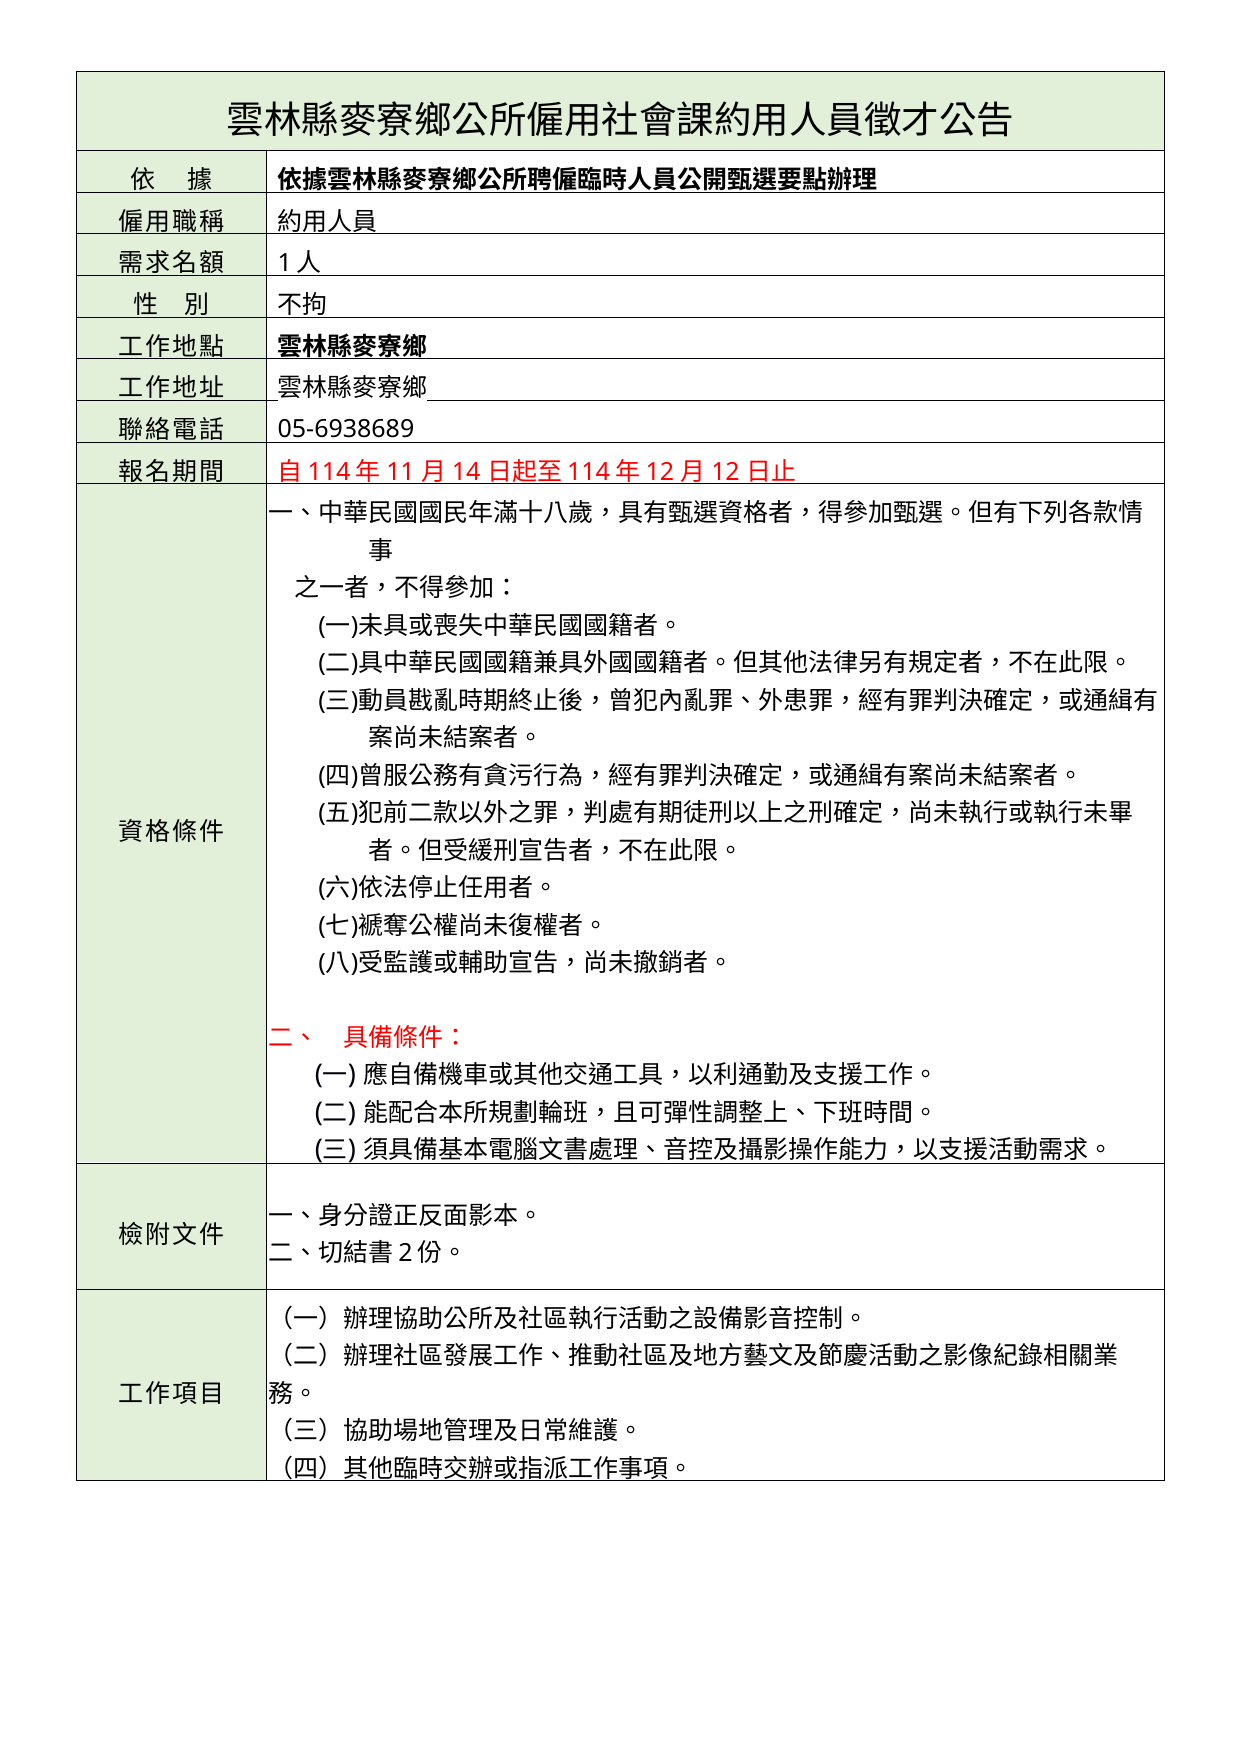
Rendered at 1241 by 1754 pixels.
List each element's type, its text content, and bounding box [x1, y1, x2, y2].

table_cell 一、中華民國國民年滿十八歲，具有甄選資格者，得參加甄選。但有下列各款情事 之一者，不得參加： (一)未具或喪失中華民國國籍者。 (二)具中華民國國籍兼具外國國籍者。但其他法律另有規定者，不在此限。 (三)動員戡亂時期終止後，曾犯內亂罪、外患罪，經有罪判決確定，或通緝有案尚未結案者。 (四)曾服公務有貪污行為，經有罪判決確定，或通緝有案尚未結案者。 (五)犯前二款以外之罪，判處有期徒刑以上之刑確定，尚未執行或執行未畢者。但受緩刑宣告者，不在此限。 (六)依法停止任用者。 (七)褫奪公權尚未復權者。 (八)受監護或輔助宣告，尚未撤銷者。 具備條件： 應自備機車或其他交通工具，以利通勤及支援工作。 能配合本所規劃輪班，且可彈性調整上、下班時間。 須具備基本電腦文書處理、音控及攝影操作能力，以支援活動需求。 [267, 484, 1164, 1162]
table_cell 約用人員 [267, 193, 1164, 233]
table_cell 一、身分證正反面影本。 二、切結書2份。 [267, 1164, 1164, 1289]
table_cell 資格條件 [77, 484, 266, 1162]
table_cell 自114年 11 月 14 日起至114年 12 月 12 日止 [267, 443, 1164, 483]
table_cell 性 別 [77, 276, 266, 317]
table_cell 05-6938689 [267, 401, 1164, 442]
table_cell 雲林縣麥寮鄉 [267, 318, 1164, 358]
table_cell 需求名額 [77, 234, 266, 275]
table_cell 1人 [267, 234, 1164, 275]
table_cell （一）辦理協助公所及社區執行活動之設備影音控制。 （二）辦理社區發展工作、推動社區及地方藝文及節慶活動之影像紀錄相關業務。 （三）協助場地管理及日常維護。 （四）其他臨時交辦或指派工作事項。 [267, 1290, 1164, 1480]
table_cell 不拘 [267, 276, 1164, 317]
table_cell 雲林縣麥寮鄉 [267, 359, 1164, 400]
table_cell 聯絡電話 [77, 401, 266, 442]
table_cell 工作地點 [77, 318, 266, 358]
table_cell 依據雲林縣麥寮鄉公所聘僱臨時人員公開甄選要點辦理 [267, 151, 1164, 192]
table_cell 僱用職稱 [77, 193, 266, 233]
table_cell 檢附文件 [77, 1164, 266, 1289]
table_header 雲林縣麥寮鄉公所僱用社會課約用人員徵才公告 [77, 72, 1164, 150]
table_cell 工作項目 [77, 1290, 266, 1480]
table_cell 依 據 [77, 151, 266, 192]
table_cell 工作地址 [77, 359, 266, 400]
table_cell 報名期間 [77, 443, 266, 483]
